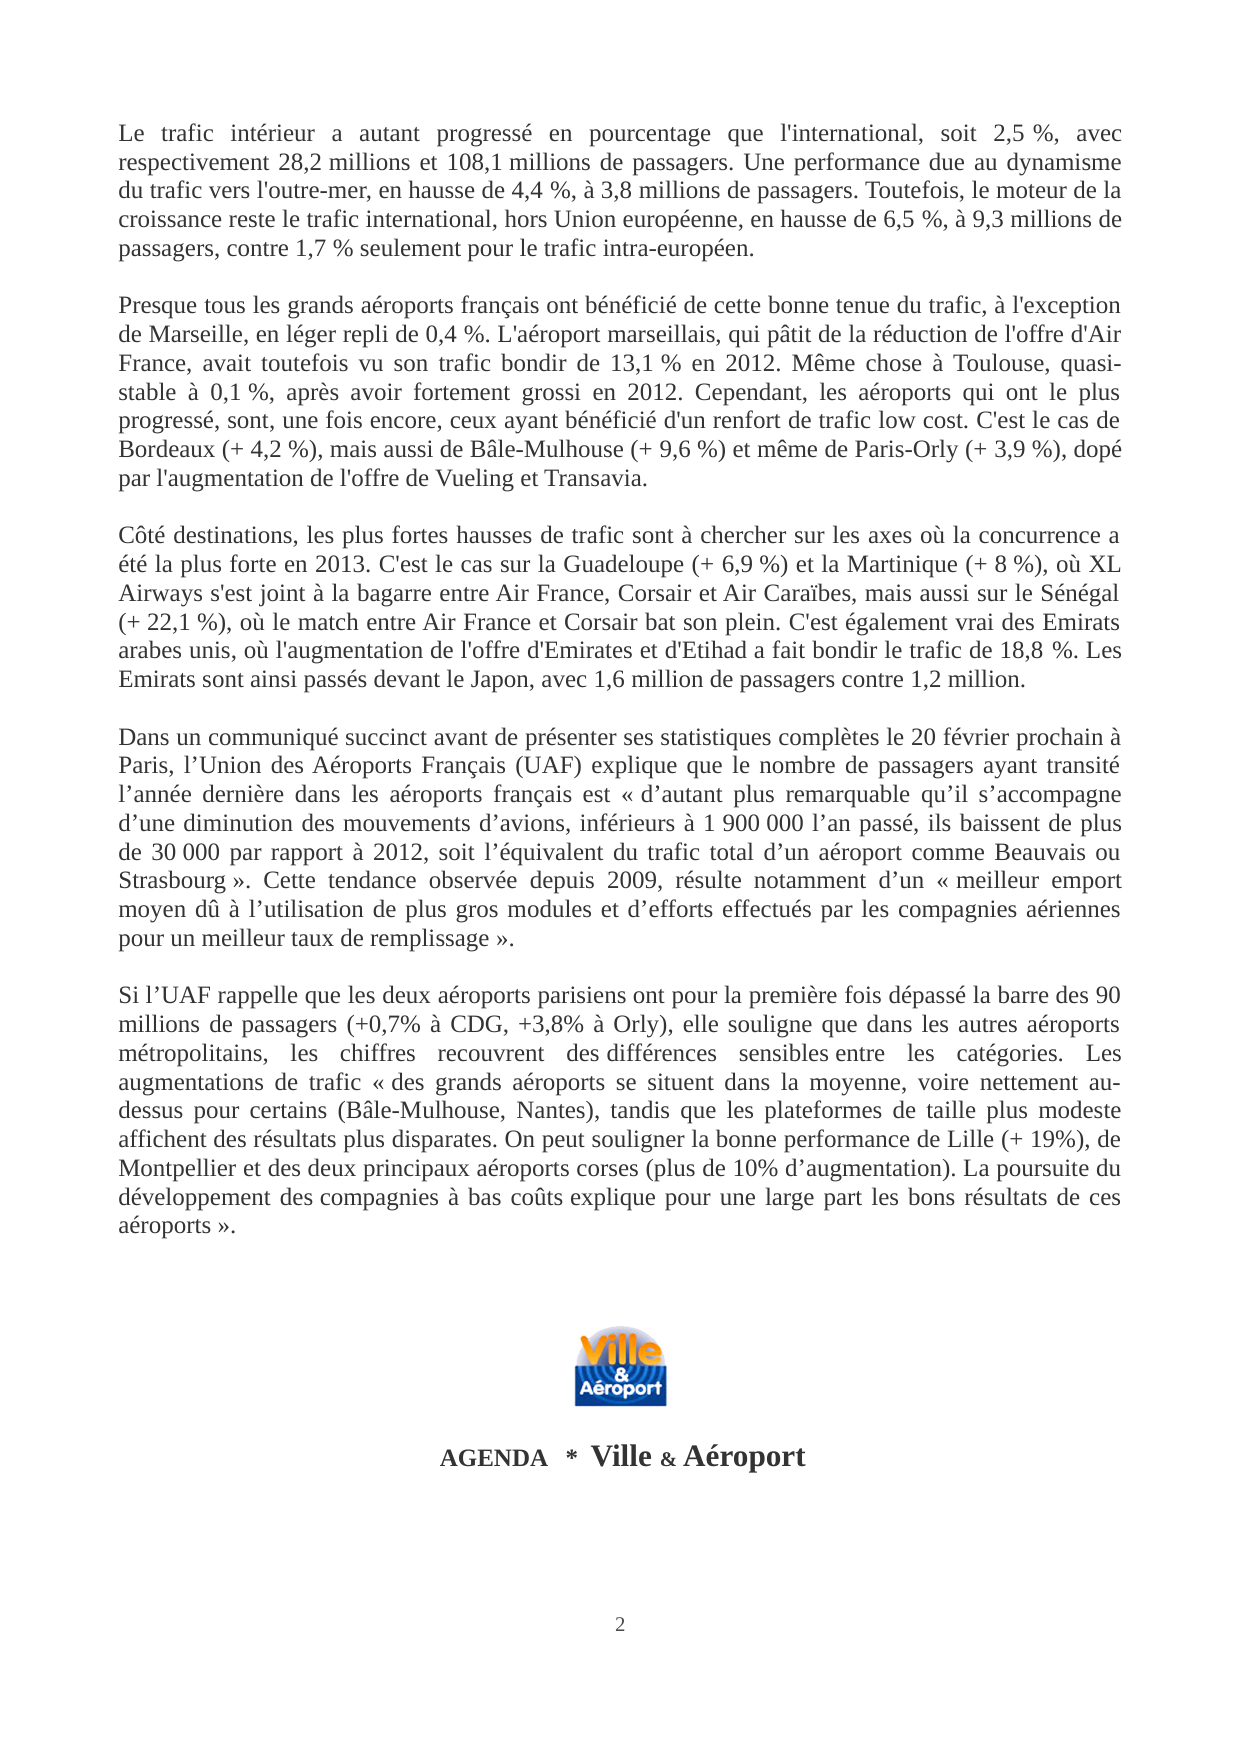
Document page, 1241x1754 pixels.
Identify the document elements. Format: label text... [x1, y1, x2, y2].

text Le trafic intérieur a autant progressé en pourcentage que l'international, soit 2,5 %, avec respectivement 28,2 millions et 108,1 millions de passagers. Une performance due au dynamisme du trafic vers l'outre-mer, en hausse de 4,4 %, à 3,8 millions de passagers. Toutefois, le moteur de la croissance reste le trafic international, hors Union européenne, en hausse de 6,5 %, à 9,3 millions de passagers, contre 1,7 % seulement pour le trafic intra-européen. [118, 118, 1122, 262]
picture [568, 1320, 673, 1409]
text Côté destinations, les plus fortes hausses de trafic sont à chercher sur les axes où la concurrence a été la plus forte en 2013. C'est le cas sur la Guadeloupe (+ 6,9 %) et la Martinique (+ 8 %), où XL Airways s'est joint à la bagarre entre Air France, Corsair et Air Caraïbes, mais aussi sur le Sénégal (+ 22,1 %), où le match entre Air France et Corsair bat son plein. C'est également vrai des Emirats arabes unis, où l'augmentation de l'offre d'Emirates et d'Etihad a fait bondir le trafic de 18,8 %. Les Emirats sont ainsi passés devant le Japon, avec 1,6 million de passagers contre 1,2 million. [118, 521, 1122, 693]
text Dans un communiqué succinct avant de présenter ses statistiques complètes le 20 février prochain à Paris, l’Union des Aéroports Français (UAF) explique que le nombre de passagers ayant transité l’année dernière dans les aéroports français est « d’autant plus remarquable qu’il s’accompagne d’une diminution des mouvements d’avions, inférieurs à 1 900 000 l’an passé, ils baissent de plus de 30 000 par rapport à 2012, soit l’équivalent du trafic total d’un aéroport comme Beauvais ou Strasbourg ». Cette tendance observée depuis 2009, résulte notamment d’un « meilleur emport moyen dû à l’utilisation de plus gros modules et d’efforts effectués par les compagnies aériennes pour un meilleur taux de remplissage ». [118, 722, 1122, 952]
text AGENDA * Ville & Aéroport [118, 1438, 1122, 1473]
text Si l’UAF rappelle que les deux aéroports parisiens ont pour la première fois dépassé la barre des 90 millions de passagers (+0,7% à CDG, +3,8% à Orly), elle souligne que dans les autres aéroports métropolitains, les chiffres recouvrent des différences sensibles entre les catégories. Les augmentations de trafic « des grands aéroports se situent dans la moyenne, voire nettement au-dessus pour certains (Bâle-Mulhouse, Nantes), tandis que les plateformes de taille plus modeste affichent des résultats plus disparates. On peut souligner la bonne performance de Lille (+ 19%), de Montpellier et des deux principaux aéroports corses (plus de 10% d’augmentation). La poursuite du développement des compagnies à bas coûts explique pour une large part les bons résultats de ces aéroports ». [118, 981, 1122, 1239]
text Presque tous les grands aéroports français ont bénéficié de cette bonne tenue du trafic, à l'exception de Marseille, en léger repli de 0,4 %. L'aéroport marseillais, qui pâtit de la réduction de l'offre d'Air France, avait toutefois vu son trafic bondir de 13,1 % en 2012. Même chose à Toulouse, quasi-stable à 0,1 %, après avoir fortement grossi en 2012. Cependant, les aéroports qui ont le plus progressé, sont, une fois encore, ceux ayant bénéficié d'un renfort de trafic low cost. C'est le cas de Bordeaux (+ 4,2 %), mais aussi de Bâle-Mulhouse (+ 9,6 %) et même de Paris-Orly (+ 3,9 %), dopé par l'augmentation de l'offre de Vueling et Transavia. [118, 291, 1122, 492]
